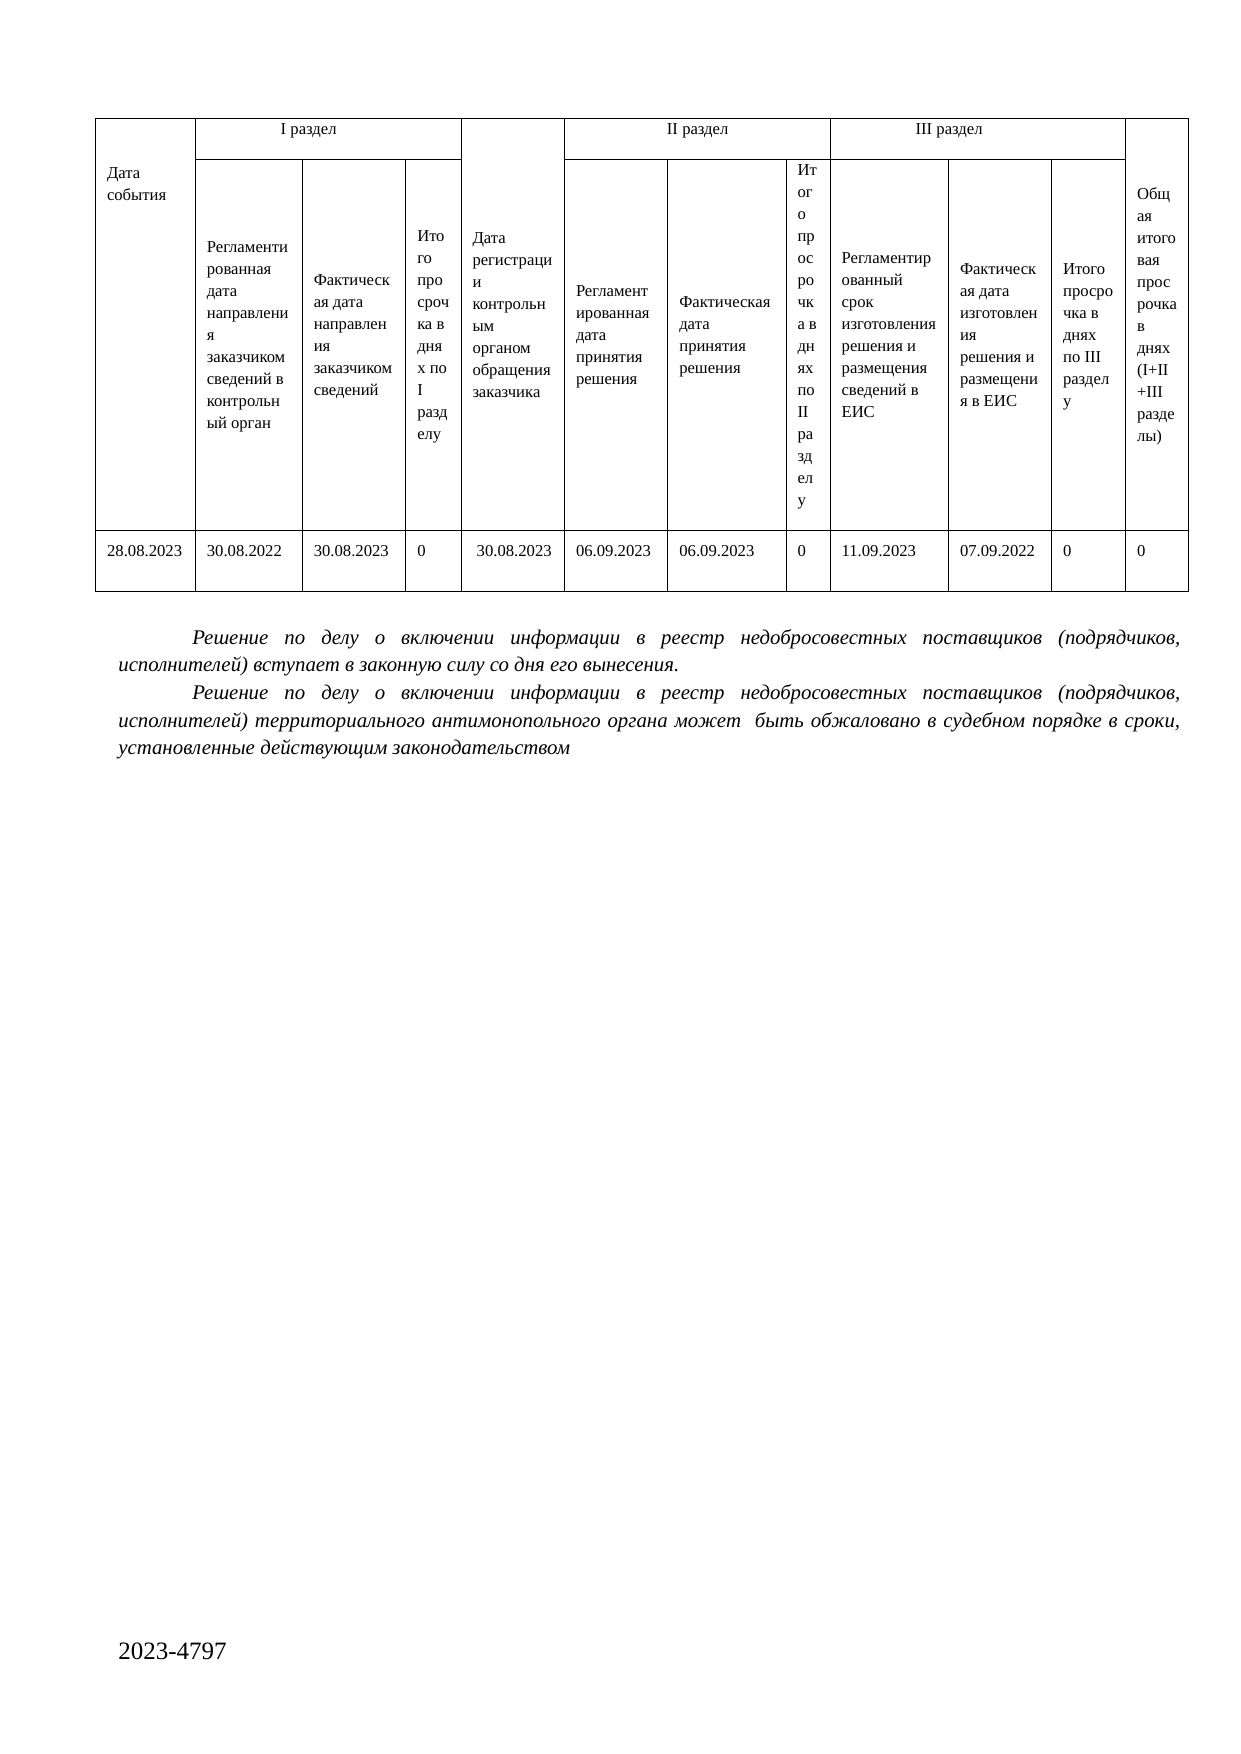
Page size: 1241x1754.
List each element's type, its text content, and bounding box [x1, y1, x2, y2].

table_cell Регламентированная дата направления заказчиком сведений в контрольный орган [196, 160, 302, 530]
table_cell 28.08.2023 [96, 531, 195, 591]
table_header II раздел [565, 119, 830, 159]
table_cell 0 [1126, 531, 1188, 591]
table_cell 11.09.2023 [831, 531, 948, 591]
table_header Общая итоговая просрочка в днях (I+II+III разделы) [1126, 119, 1188, 530]
table_cell 06.09.2023 [565, 531, 667, 591]
table_cell 0 [787, 531, 830, 591]
table_cell Итого просрочка в днях по III разделу [1052, 160, 1125, 530]
table_header Дата события [96, 119, 195, 530]
table_cell Итого просрочка в днях по II разделу [787, 160, 830, 530]
table_cell 06.09.2023 [668, 531, 786, 591]
text Решение по делу о включении информации в реестр недобросовестных поставщиков (подрядчиков, исполнителей) территориального антимонопольного органа может быть обжаловано в судебном порядке в сроки, установленные действующим законодательством [118, 680, 1181, 759]
table_header Дата регистрации контрольным органом обращения заказчика [462, 119, 564, 530]
table_cell 30.08.2022 [196, 531, 302, 591]
table_cell 07.09.2022 [949, 531, 1051, 591]
table_cell 0 [406, 531, 461, 591]
table_cell 0 [1052, 531, 1125, 591]
text Решение по делу о включении информации в реестр недобросовестных поставщиков (подрядчиков, исполнителей) вступает в законную силу со дня его вынесения. [118, 625, 1181, 676]
table_cell Фактическая дата принятия решения [668, 160, 786, 530]
table_cell Регламентированная дата принятия решения [565, 160, 667, 530]
table_header I раздел [196, 119, 461, 159]
table_header III раздел [831, 119, 1125, 159]
table_cell 30.08.2023 [303, 531, 405, 591]
table_cell Фактическая дата направления заказчиком сведений [303, 160, 405, 530]
table_cell Фактическая дата изготовления решения и размещения в ЕИС [949, 160, 1051, 530]
table_cell Регламентированный срок изготовления решения и размещения сведений в ЕИС [831, 160, 948, 530]
table_cell Итого просрочка в днях по I разделу [406, 160, 461, 530]
table_cell 30.08.2023 [462, 531, 564, 591]
